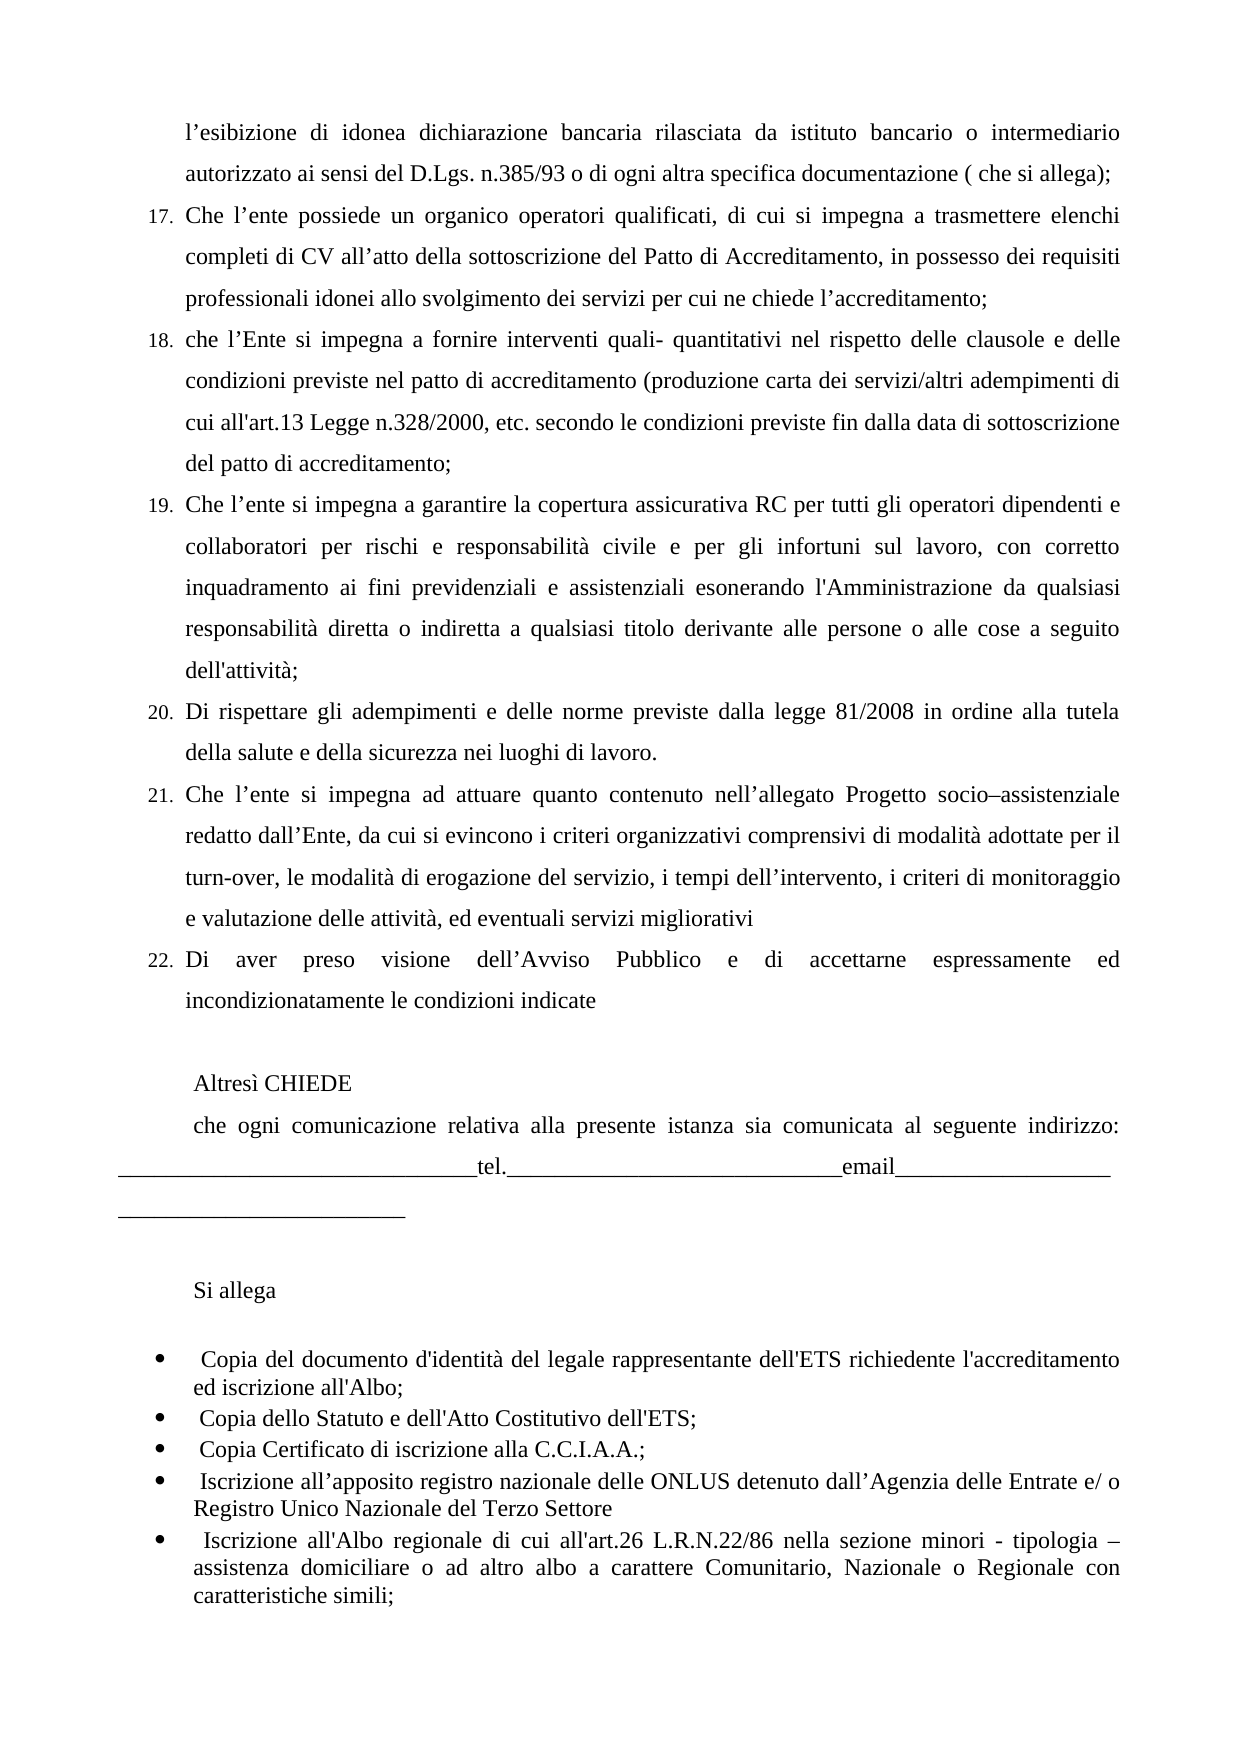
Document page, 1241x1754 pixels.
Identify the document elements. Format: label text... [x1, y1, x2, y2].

text Altresì CHIEDE [118, 1069, 1122, 1097]
list Che l’ente possiede un organico operatori qualificati, di cui si impegna a trasmettere elenchi completi di CV all’atto della sottoscrizione del Patto di Accreditamento, in possesso dei requisiti professionali idonei allo svolgimento dei servizi per cui ne chiede l’accreditamento; [148, 201, 1122, 311]
list Copia del documento d'identità del legale rappresentante dell'ETS richiedente l'accreditamento ed iscrizione all'Albo; [156, 1345, 1122, 1400]
list Iscrizione all'Albo regionale di cui all'art.26 L.R.N.22/86 nella sezione minori - tipologia – assistenza domiciliare o ad altro albo a carattere Comunitario, Nazionale o Regionale con caratteristiche simili; [156, 1526, 1122, 1609]
list Che l’ente si impegna ad attuare quanto contenuto nell’allegato Progetto socio–assistenziale redatto dall’Ente, da cui si evincono i criteri organizzativi comprensivi di modalità adottate per il turn-over, le modalità di erogazione del servizio, i tempi dell’intervento, i criteri di monitoraggio e valutazione delle attività, ed eventuali servizi migliorativi [148, 780, 1122, 931]
list che l’Ente si impegna a fornire interventi quali- quantitativi nel rispetto delle clausole e delle condizioni previste nel patto di accreditamento (produzione carta dei servizi/altri adempimenti di cui all'art.13 Legge n.328/2000, etc. secondo le condizioni previste fin dalla data di sottoscrizione del patto di accreditamento; [148, 325, 1122, 477]
text che ogni comunicazione relativa alla presente istanza sia comunicata al seguente indirizzo: ______________________________tel.____________________________email__________________________________________ [118, 1111, 1122, 1221]
list Iscrizione all’apposito registro nazionale delle ONLUS detenuto dall’Agenzia delle Entrate e/ o Registro Unico Nazionale del Terzo Settore [156, 1467, 1122, 1522]
list Che l’ente si impegna a garantire la copertura assicurativa RC per tutti gli operatori dipendenti e collaboratori per rischi e responsabilità civile e per gli infortuni sul lavoro, con corretto inquadramento ai fini previdenziali e assistenziali esonerando l'Amministrazione da qualsiasi responsabilità diretta o indiretta a qualsiasi titolo derivante alle persone o alle cose a seguito dell'attività; [148, 490, 1122, 683]
list Copia dello Statuto e dell'Atto Costitutivo dell'ETS; [156, 1404, 1122, 1432]
list Di rispettare gli adempimenti e delle norme previste dalla legge 81/2008 in ordine alla tutela della salute e della sicurezza nei luoghi di lavoro. [148, 697, 1122, 766]
text Si allega [118, 1276, 1122, 1304]
list l’esibizione di idonea dichiarazione bancaria rilasciata da istituto bancario o intermediario autorizzato ai sensi del D.Lgs. n.385/93 o di ogni altra specifica documentazione ( che si allega); [148, 118, 1122, 187]
list Di aver preso visione dell’Avviso Pubblico e di accettarne espressamente ed incondizionatamente le condizioni indicate [148, 945, 1122, 1014]
list Copia Certificato di iscrizione alla C.C.I.A.A.; [156, 1435, 1122, 1463]
